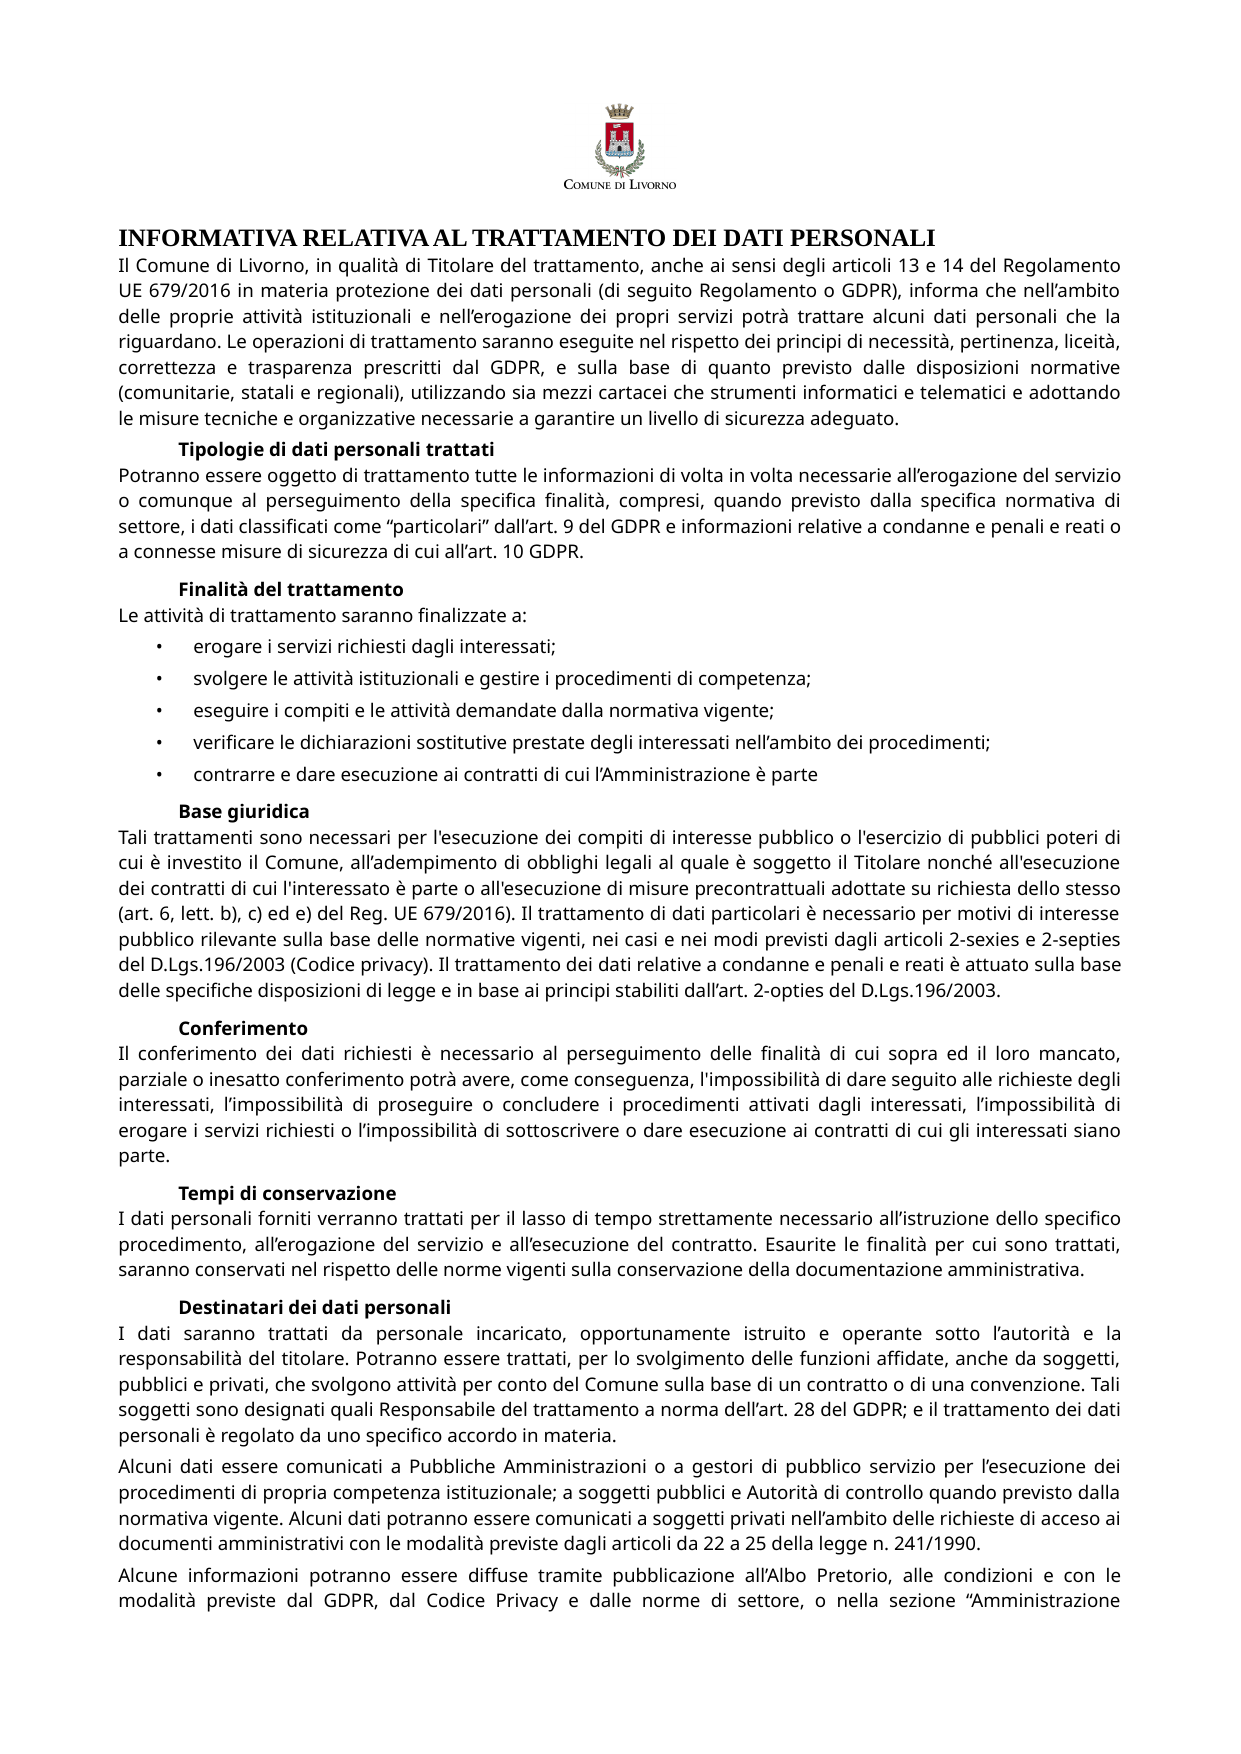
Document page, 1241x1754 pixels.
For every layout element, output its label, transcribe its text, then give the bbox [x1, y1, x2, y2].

subtitle Finalità del trattamento [118, 576, 1122, 602]
text Potranno essere oggetto di trattamento tutte le informazioni di volta in volta necessarie all’erogazione del servizio o comunque al perseguimento della specifica finalità, compresi, quando previsto dalla specifica normativa di settore, i dati classificati come “particolari” dall’art. 9 del GDPR e informazioni relative a condanne e penali e reati o a connesse misure di sicurezza di cui all’art. 10 GDPR. [118, 462, 1122, 564]
subtitle Base giuridica [118, 798, 1122, 824]
subtitle Conferimento [118, 1015, 1122, 1040]
subtitle Destinatari dei dati personali [118, 1294, 1122, 1320]
picture [563, 103, 677, 190]
list verificare le dichiarazioni sostitutive prestate degli interessati nell’ambito dei procedimenti; [156, 729, 1122, 754]
list eseguire i compiti e le attività demandate dalla normativa vigente; [156, 697, 1122, 723]
text I dati personali forniti verranno trattati per il lasso di tempo strettamente necessario all’istruzione dello specifico procedimento, all’erogazione del servizio e all’esecuzione del contratto. Esaurite le finalità per cui sono trattati, saranno conservati nel rispetto delle norme vigenti sulla conservazione della documentazione amministrativa. [118, 1206, 1122, 1282]
subtitle Tempi di conservazione [118, 1180, 1122, 1206]
text Il conferimento dei dati richiesti è necessario al perseguimento delle finalità di cui sopra ed il loro mancato, parziale o inesatto conferimento potrà avere, come conseguenza, l'impossibilità di dare seguito alle richieste degli interessati, l’impossibilità di proseguire o concludere i procedimenti attivati dagli interessati, l’impossibilità di erogare i servizi richiesti o l’impossibilità di sottoscrivere o dare esecuzione ai contratti di cui gli interessati siano parte. [118, 1040, 1122, 1168]
text Le attività di trattamento saranno finalizzate a: [118, 602, 1122, 627]
list erogare i servizi richiesti dagli interessati; [156, 634, 1122, 659]
text Tali trattamenti sono necessari per l'esecuzione dei compiti di interesse pubblico o l'esercizio di pubblici poteri di cui è investito il Comune, all’adempimento di obblighi legali al quale è soggetto il Titolare nonché all'esecuzione dei contratti di cui l'interessato è parte o all'esecuzione di misure precontrattuali adottate su richiesta dello stesso (art. 6, lett. b), c) ed e) del Reg. UE 679/2016). Il trattamento di dati particolari è necessario per motivi di interesse pubblico rilevante sulla base delle normative vigenti, nei casi e nei modi previsti dagli articoli 2-sexies e 2-septies del D.Lgs.196/2003 (Codice privacy). Il trattamento dei dati relative a condanne e penali e reati è attuato sulla base delle specifiche disposizioni di legge e in base ai principi stabiliti dall’art. 2-opties del D.Lgs.196/2003. [118, 824, 1122, 1003]
text Alcune informazioni potranno essere diffuse tramite pubblicazione all’Albo Pretorio, alle condizioni e con le modalità previste dal GDPR, dal Codice Privacy e dalle norme di settore, o nella sezione “Amministrazione [118, 1562, 1122, 1613]
list contrarre e dare esecuzione ai contratti di cui l’Amministrazione è parte [156, 761, 1122, 786]
subtitle Tipologie di dati personali trattati [118, 437, 1122, 462]
list svolgere le attività istituzionali e gestire i procedimenti di competenza; [156, 666, 1122, 691]
subtitle INFORMATIVA RELATIVA AL TRATTAMENTO DEI DATI PERSONALI [118, 223, 1122, 252]
text Alcuni dati essere comunicati a Pubbliche Amministrazioni o a gestori di pubblico servizio per l’esecuzione dei procedimenti di propria competenza istituzionale; a soggetti pubblici e Autorità di controllo quando previsto dalla normativa vigente. Alcuni dati potranno essere comunicati a soggetti privati nell’ambito delle richieste di acceso ai documenti amministrativi con le modalità previste dagli articoli da 22 a 25 della legge n. 241/1990. [118, 1454, 1122, 1556]
text I dati saranno trattati da personale incaricato, opportunamente istruito e operante sotto l’autorità e la responsabilità del titolare. Potranno essere trattati, per lo svolgimento delle funzioni affidate, anche da soggetti, pubblici e privati, che svolgono attività per conto del Comune sulla base di un contratto o di una convenzione. Tali soggetti sono designati quali Responsabile del trattamento a norma dell’art. 28 del GDPR; e il trattamento dei dati personali è regolato da uno specifico accordo in materia. [118, 1320, 1122, 1448]
text Il Comune di Livorno, in qualità di Titolare del trattamento, anche ai sensi degli articoli 13 e 14 del Regolamento UE 679/2016 in materia protezione dei dati personali (di seguito Regolamento o GDPR), informa che nell’ambito delle proprie attività istituzionali e nell’erogazione dei propri servizi potrà trattare alcuni dati personali che la riguardano. Le operazioni di trattamento saranno eseguite nel rispetto dei principi di necessità, pertinenza, liceità, correttezza e trasparenza prescritti dal GDPR, e sulla base di quanto previsto dalle disposizioni normative (comunitarie, statali e regionali), utilizzando sia mezzi cartacei che strumenti informatici e telematici e adottando le misure tecniche e organizzative necessarie a garantire un livello di sicurezza adeguato. [118, 252, 1122, 431]
